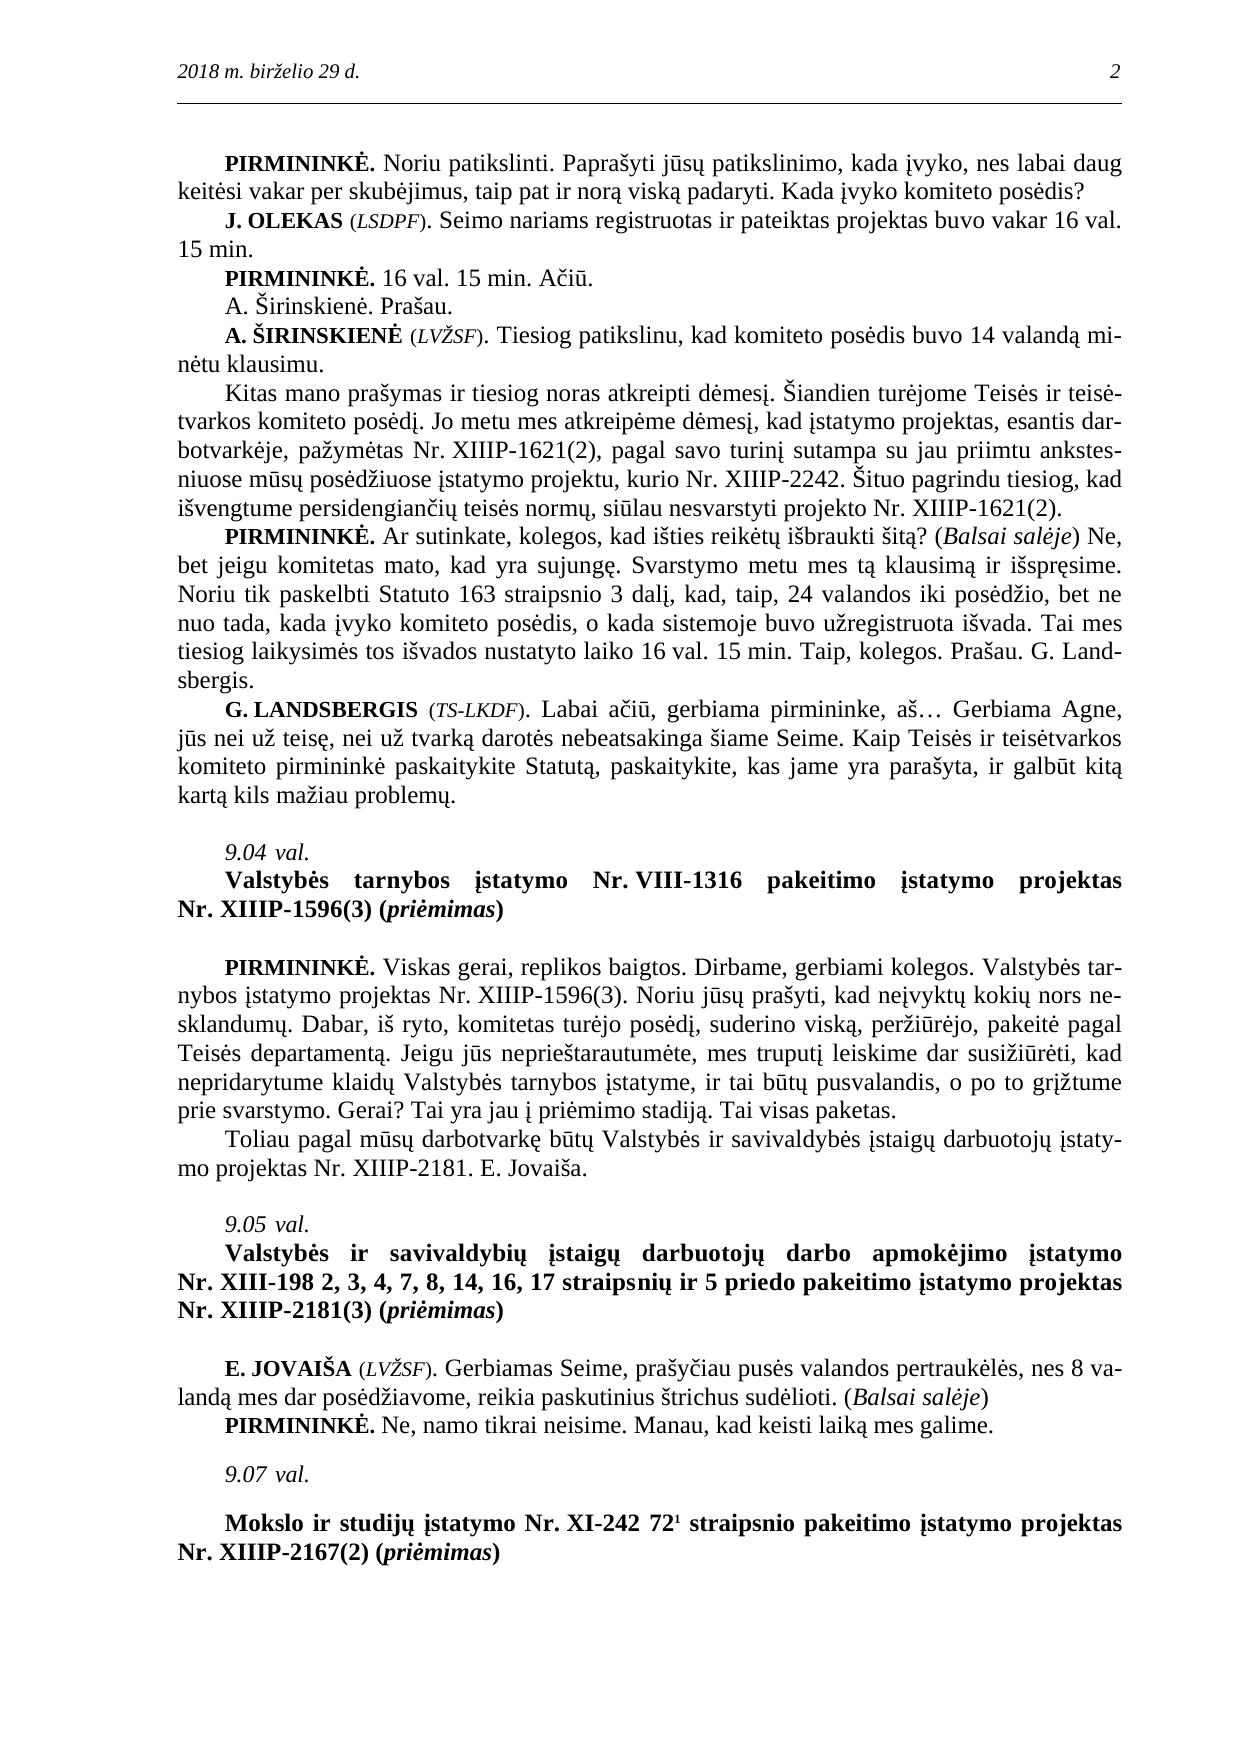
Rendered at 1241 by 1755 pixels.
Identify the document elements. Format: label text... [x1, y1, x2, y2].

text E. JOVAIŠA (LVŽSF). Ger­bia­mas Sei­me, pra­šy­čiau pu­sės va­lan­dos per­trau­kė­lės, nes 8 va­lan­dą mes dar po­sė­džia­vo­me, rei­kia pas­ku­ti­nius štri­chus su­dė­lio­ti. (Bal­sai sa­lė­je) [177, 1353, 1122, 1410]
text A. ŠIRINSKIENĖ (LVŽSF). Tie­siog pa­tiks­li­nu, kad ko­mi­te­to po­sė­dis bu­vo 14 va­lan­dą mi­nė­tu klau­si­mu. [177, 320, 1122, 378]
text 9.07 val. [224, 1460, 1122, 1488]
text PIRMININKĖ. Vis­kas ge­rai, re­pli­kos baig­tos. Dir­ba­me, ger­bia­mi ko­le­gos. Vals­ty­bės tar­ny­bos įsta­ty­mo pro­jek­tas Nr. XIIIP-1596(3). No­riu jū­sų pra­šy­ti, kad ne­įvyk­tų ko­kių nors ne­sklan­du­mų. Da­bar, iš ry­to, ko­mi­te­tas tu­rė­jo po­sė­dį, su­de­ri­no vis­ką, per­žiū­rė­jo, pa­kei­tė pa­gal Tei­sės de­par­ta­men­tą. Jei­gu jūs ne­pri­eš­ta­rau­tu­mė­te, mes tru­pu­tį leis­ki­me dar su­si­žiū­rė­ti, kad ne­pri­da­ry­tu­me klai­dų Vals­ty­bės tar­ny­bos įsta­ty­me, ir tai bū­tų pus­va­lan­dis, o po to grįž­tu­me prie svars­ty­mo. Ge­rai? Tai yra jau į pri­ėmi­mo sta­di­ją. Tai vi­sas pa­ke­tas. [177, 952, 1122, 1124]
text 9.04 val. [224, 838, 1122, 865]
text G. LANDSBERGIS (TS-LKDF). La­bai ačiū, ger­bia­ma pir­mi­nin­ke, aš… Ger­bia­ma Ag­ne, jūs nei už tei­sę, nei už tvar­ką da­ro­tės ne­be­at­sa­kin­ga šia­me Sei­me. Kaip Tei­sės ir tei­sėt­var­kos ko­mi­te­to pir­mi­nin­kė pa­skai­ty­ki­te Sta­tu­tą, pa­skai­ty­ki­te, kas ja­me yra pa­ra­šy­ta, ir gal­būt ki­tą kar­tą kils ma­žiau pro­ble­mų. [177, 694, 1122, 809]
text PIRMININKĖ. 16 val. 15 min. Ačiū. [177, 263, 1122, 291]
text PIRMININKĖ. Ar su­tin­ka­te, ko­le­gos, kad iš­ties rei­kė­tų iš­brauk­ti ši­tą? (Bal­sai sa­lė­je) Ne, bet jei­gu ko­mi­te­tas ma­to, kad yra su­jun­gę. Svars­ty­mo me­tu mes tą klau­si­mą ir iš­sprę­si­me. No­riu tik pa­skelb­ti Sta­tu­to 163 straips­nio 3 da­lį, kad, taip, 24 va­lan­dos iki po­sė­džio, bet ne nuo ta­da, ka­da įvy­ko ko­mi­te­to po­sė­dis, o ka­da sis­te­mo­je bu­vo už­re­gist­ruo­ta iš­va­da. Tai mes tie­siog lai­ky­si­mės tos iš­va­dos nu­sta­ty­to lai­ko 16 val. 15 min. Taip, ko­le­gos. Pra­šau. G. Land­sber­gis. [177, 521, 1122, 694]
text 9.05 val. [224, 1210, 1122, 1238]
text Vals­ty­bės ir sa­vi­val­dy­bių įstai­gų dar­buo­to­jų dar­bo ap­mo­kė­ji­mo įsta­ty­mo Nr. XIII-198 2, 3, 4, 7, 8, 14, 16, 17 straips­nių ir 5 prie­do pa­kei­ti­mo įsta­ty­mo pro­jek­tas Nr. XIIIP-2181(3) (pri­ėmi­mas) [177, 1238, 1122, 1324]
text J. OLEKAS (LSDPF). Sei­mo na­riams re­gist­ruo­tas ir pa­teik­tas pro­jek­tas bu­vo va­kar 16 val. 15 min. [177, 205, 1122, 263]
text Vals­ty­bės tar­ny­bos įsta­ty­mo Nr. VIII-1316 pa­kei­ti­mo įsta­ty­mo pro­jek­tas Nr. XIIIP-1596(3) (pri­ėmi­mas) [177, 865, 1122, 923]
text PIRMININKĖ. No­riu pa­tiks­lin­ti. Pa­pra­šy­ti jū­sų pa­tiks­li­ni­mo, ka­da įvy­ko, nes la­bai daug kei­tė­si va­kar per sku­bė­ji­mus, taip pat ir no­rą vis­ką pa­da­ry­ti. Ka­da įvy­ko ko­mi­te­to po­sė­dis? [177, 148, 1122, 205]
text A. Ši­rins­kie­nė. Pra­šau. [177, 291, 1122, 320]
text To­liau pa­gal mū­sų dar­bo­tvarkę bū­tų Vals­ty­bės ir sa­vi­val­dy­bės įstai­gų dar­buo­to­jų įsta­ty­mo pro­jek­tas Nr. XIIIP-2181. E. Jo­vai­ša. [177, 1124, 1122, 1182]
text PIRMININKĖ. Ne, na­mo tik­rai ne­isi­me. Ma­nau, kad keis­ti lai­ką mes ga­li­me. [177, 1410, 1122, 1439]
text Ki­tas ma­no pra­šy­mas ir tie­siog no­ras at­kreip­ti dė­me­sį. Šian­dien tu­rė­jo­me Tei­sės ir tei­sė­tvar­kos ko­mi­te­to po­sė­dį. Jo me­tu mes at­krei­pė­me dė­me­sį, kad įsta­ty­mo pro­jek­tas, esan­tis dar­bo­tvarkėje, pa­žy­mė­tas Nr. XIIIP-1621(2), pa­gal sa­vo tu­ri­nį su­tam­pa su jau pri­im­tu anks­tes­niuo­se mū­sų po­sė­džiuo­se įsta­ty­mo pro­jek­tu, ku­rio Nr. XIIIP-2242. Ši­tuo pa­grin­du tie­siog, kad iš­veng­tu­me per­si­den­gian­čių tei­sės nor­mų, siū­lau ne­svars­ty­ti pro­jek­to Nr. XIIIP-1621(2). [177, 378, 1122, 521]
text Moks­lo ir stu­di­jų įsta­ty­mo Nr. XI-242 721 straips­nio pa­kei­ti­mo įsta­ty­mo pro­jek­tas Nr. XIIIP-2167(2) (pri­ėmi­mas) [177, 1508, 1122, 1566]
